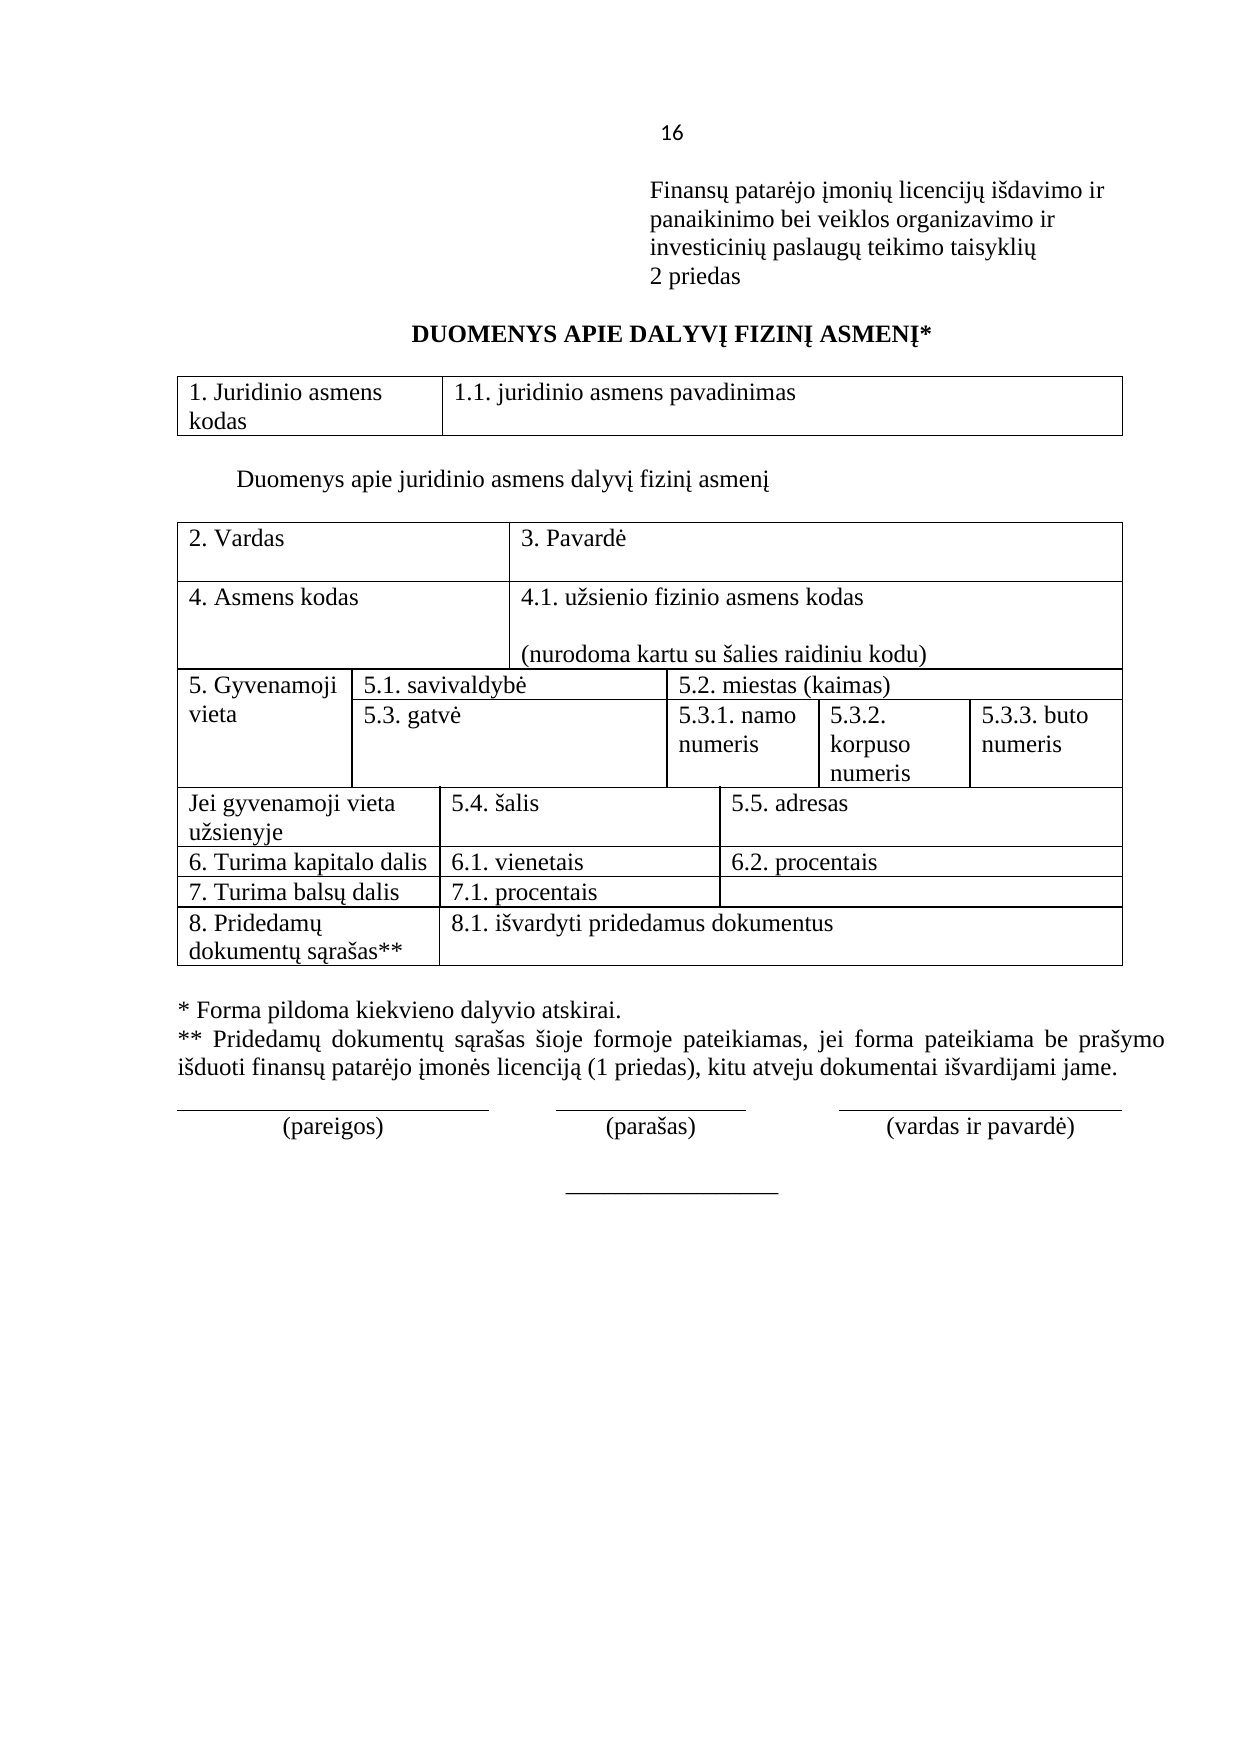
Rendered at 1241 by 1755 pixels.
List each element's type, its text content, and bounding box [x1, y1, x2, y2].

table_cell [721, 877, 1122, 906]
text ** Pridedamų dokumentų sąrašas šioje formoje pateikiamas, jei forma pateikiama be prašymo išduoti finansų patarėjo įmonės licenciją (1 priedas), kitu atveju dokumentai išvardijami jame. [177, 1024, 1166, 1081]
table_header (vardas ir pavardė) [839, 1111, 1122, 1140]
table_header (pareigos) [177, 1111, 488, 1140]
text Finansų patarėjo įmonių licencijų išdavimo ir [649, 175, 1166, 204]
text DUOMENYS APIE DALYVĮ FIZINĮ ASMENĮ* [177, 319, 1166, 347]
table_cell 5.5. adresas [721, 788, 1122, 846]
table_header 3. Pavardė [510, 523, 1122, 581]
table_cell 5.1. savivaldybė [353, 670, 666, 699]
table_cell 8. Pridedamų dokumentų sąrašas** [178, 908, 439, 965]
table_cell 5.3.2. korpuso numeris [820, 700, 969, 786]
table_cell 4.1. užsienio fizinio asmens kodas (nurodoma kartu su šalies raidiniu kodu) [510, 582, 1122, 668]
text * Forma pildoma kiekvieno dalyvio atskirai. [177, 995, 1166, 1024]
text panaikinimo bei veiklos organizavimo ir [649, 204, 1166, 232]
table_header 1.1. juridinio asmens pavadinimas [443, 377, 1122, 435]
table_cell 5.2. miestas (kaimas) [668, 670, 1122, 699]
table_cell 5.4. šalis [441, 788, 719, 846]
table_cell 6.2. procentais [721, 847, 1122, 876]
table_cell 4. Asmens kodas [178, 582, 509, 668]
table_header (parašas) [556, 1111, 746, 1140]
table_header 2. Vardas [178, 523, 509, 581]
table_header [489, 1110, 556, 1140]
table_cell 8.1. išvardyti pridedamus dokumentus [440, 908, 1122, 965]
table_header 1. Juridinio asmens kodas [178, 377, 442, 435]
table_cell 5.3. gatvė [353, 700, 666, 786]
table_cell 6.1. vienetais [441, 847, 719, 876]
text _________________ [177, 1168, 1166, 1197]
text investicinių paslaugų teikimo taisyklių [649, 232, 1166, 261]
table_cell 6. Turima kapitalo dalis [178, 847, 439, 876]
table_cell 5.3.3. buto numeris [971, 700, 1122, 786]
table_cell 5. Gyvenamoji vieta [178, 670, 351, 786]
table_cell Jei gyvenamoji vieta užsienyje [178, 788, 439, 846]
table_cell 5.3.1. namo numeris [668, 700, 818, 786]
table_cell 7.1. procentais [441, 877, 719, 906]
table_header [746, 1110, 838, 1140]
text 2 priedas [649, 261, 1166, 290]
text Duomenys apie juridinio asmens dalyvį fizinį asmenį [177, 464, 1166, 493]
table_cell 7. Turima balsų dalis [178, 877, 439, 906]
